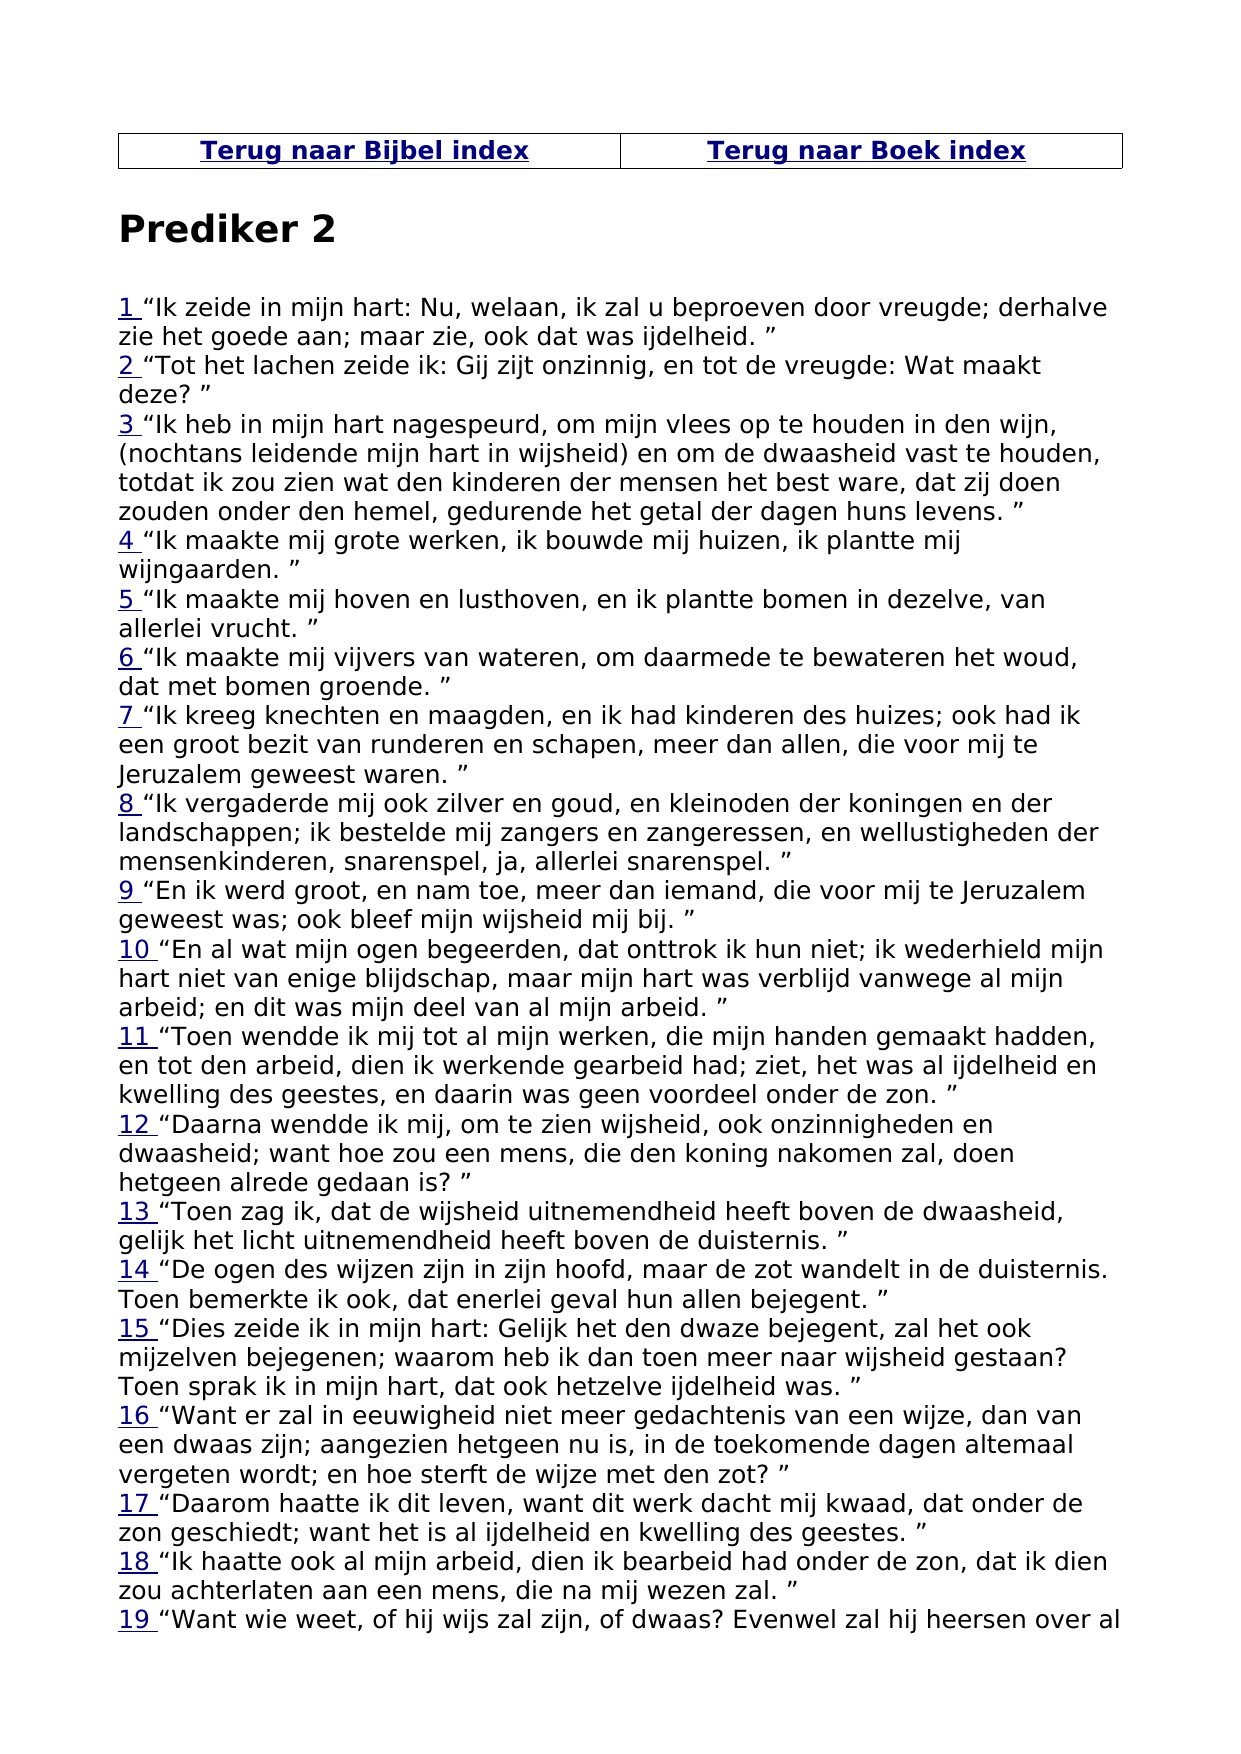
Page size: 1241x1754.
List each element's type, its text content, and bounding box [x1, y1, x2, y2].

table_header Terug naar Bijbel index [119, 134, 620, 168]
text 1 “Ik zeide in mijn hart: Nu, welaan, ik zal u beproeven door vreugde; derhalve zie het goede aan; maar zie, ook dat was ijdelheid. ” 2 “Tot het lachen zeide ik: Gij zijt onzinnig, en tot de vreugde: Wat maakt deze? ” 3 “Ik heb in mijn hart nagespeurd, om mijn vlees op te houden in den wijn, (nochtans leidende mijn hart in wijsheid) en om de dwaasheid vast te houden, totdat ik zou zien wat den kinderen der mensen het best ware, dat zij doen zouden onder den hemel, gedurende het getal der dagen huns levens. ” 4 “Ik maakte mij grote werken, ik bouwde mij huizen, ik plantte mij wijngaarden. ” 5 “Ik maakte mij hoven en lusthoven, en ik plantte bomen in dezelve, van allerlei vrucht. ” 6 “Ik maakte mij vijvers van wateren, om daarmede te bewateren het woud, dat met bomen groende. ” 7 “Ik kreeg knechten en maagden, en ik had kinderen des huizes; ook had ik een groot bezit van runderen en schapen, meer dan allen, die voor mij te Jeruzalem geweest waren. ” 8 “Ik vergaderde mij ook zilver en goud, en kleinoden der koningen en der landschappen; ik bestelde mij zangers en zangeressen, en wellustigheden der mensenkinderen, snarenspel, ja, allerlei snarenspel. ” 9 “En ik werd groot, en nam toe, meer dan iemand, die voor mij te Jeruzalem geweest was; ook bleef mijn wijsheid mij bij. ” 10 “En al wat mijn ogen begeerden, dat onttrok ik hun niet; ik wederhield mijn hart niet van enige blijdschap, maar mijn hart was verblijd vanwege al mijn arbeid; en dit was mijn deel van al mijn arbeid. ” 11 “Toen wendde ik mij tot al mijn werken, die mijn handen gemaakt hadden, en tot den arbeid, dien ik werkende gearbeid had; ziet, het was al ijdelheid en kwelling des geestes, en daarin was geen voordeel onder de zon. ” 12 “Daarna wendde ik mij, om te zien wijsheid, ook onzinnigheden en dwaasheid; want hoe zou een mens, die den koning nakomen zal, doen hetgeen alrede gedaan is? ” 13 “Toen zag ik, dat de wijsheid uitnemendheid heeft boven de dwaasheid, gelijk het licht uitnemendheid heeft boven de duisternis. ” 14 “De ogen des wijzen zijn in zijn hoofd, maar de zot wandelt in de duisternis. Toen bemerkte ik ook, dat enerlei geval hun allen bejegent. ” 15 “Dies zeide ik in mijn hart: Gelijk het den dwaze bejegent, zal het ook mijzelven bejegenen; waarom heb ik dan toen meer naar wijsheid gestaan? Toen sprak ik in mijn hart, dat ook hetzelve ijdelheid was. ” 16 “Want er zal in eeuwigheid niet meer gedachtenis van een wijze, dan van een dwaas zijn; aangezien hetgeen nu is, in de toekomende dagen altemaal vergeten wordt; en hoe sterft de wijze met den zot? ” 17 “Daarom haatte ik dit leven, want dit werk dacht mij kwaad, dat onder de zon geschiedt; want het is al ijdelheid en kwelling des geestes. ” 18 “Ik haatte ook al mijn arbeid, dien ik bearbeid had onder de zon, dat ik dien zou achterlaten aan een mens, die na mij wezen zal. ” 19 “Want wie weet, of hij wijs zal zijn, of dwaas? Evenwel zal hij heersen over al [118, 264, 1122, 1635]
table_header Terug naar Boek index [621, 134, 1122, 168]
subtitle Prediker 2 [118, 208, 1122, 252]
